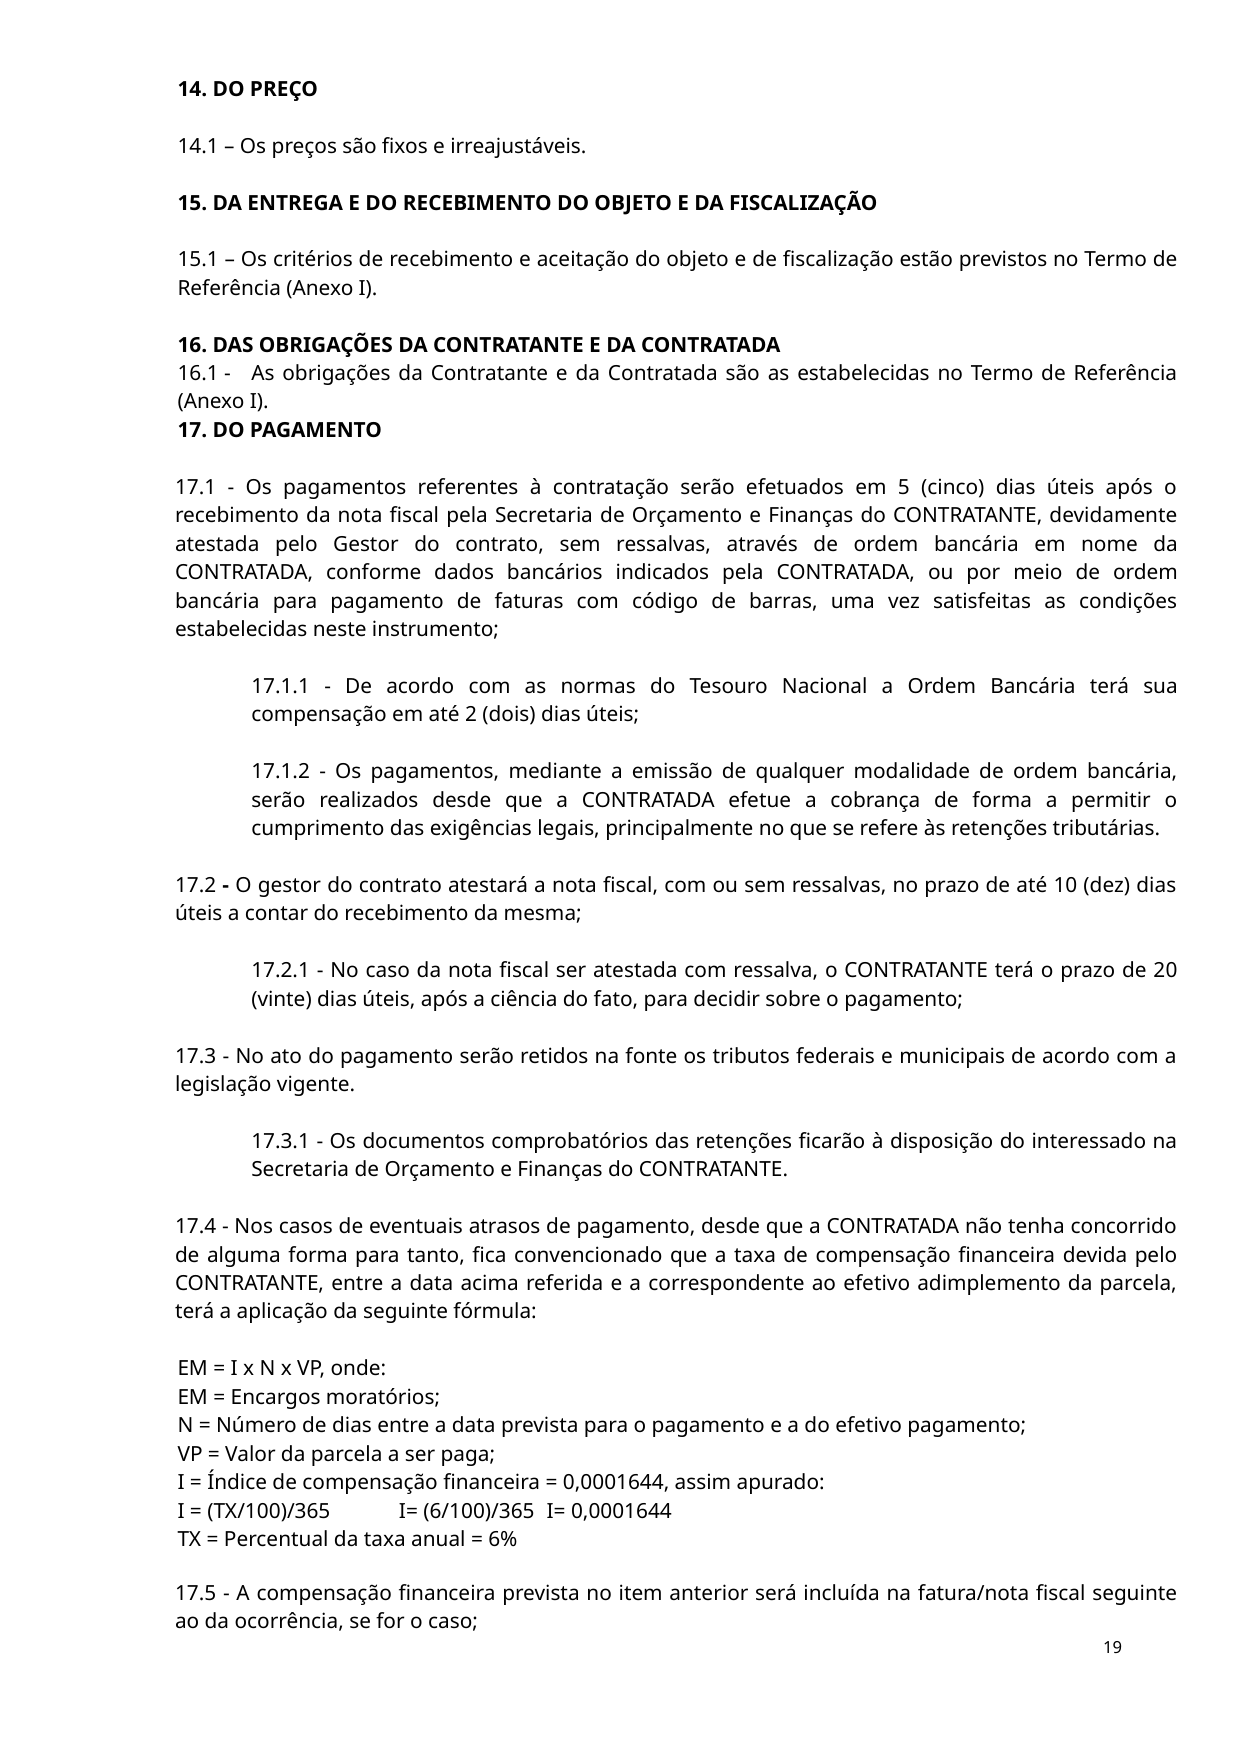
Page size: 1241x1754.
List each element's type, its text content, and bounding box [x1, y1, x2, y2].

text 17.1.1 - De acordo com as normas do Tesouro Nacional a Ordem Bancária terá sua compensação em até 2 (dois) dias úteis; [251, 671, 1179, 728]
text 17.1.2 - Os pagamentos, mediante a emissão de qualquer modalidade de ordem bancária, serão realizados desde que a CONTRATADA efetue a cobrança de forma a permitir o cumprimento das exigências legais, principalmente no que se refere às retenções tributárias. [251, 756, 1179, 842]
text 17.2 - O gestor do contrato atestará a nota fiscal, com ou sem ressalvas, no prazo de até 10 (dez) dias úteis a contar do recebimento da mesma; [175, 870, 1179, 927]
text 15.1 – Os critérios de recebimento e aceitação do objeto e de fiscalização estão previstos no Termo de Referência (Anexo I). [177, 244, 1179, 301]
text 17.2.1 - No caso da nota fiscal ser atestada com ressalva, o CONTRATANTE terá o prazo de 20 (vinte) dias úteis, após a ciência do fato, para decidir sobre o pagamento; [251, 955, 1179, 1012]
text 17.4 - Nos casos de eventuais atrasos de pagamento, desde que a CONTRATADA não tenha concorrido de alguma forma para tanto, fica convencionado que a taxa de compensação financeira devida pelo CONTRATANTE, entre a data acima referida e a correspondente ao efetivo adimplemento da parcela, terá a aplicação da seguinte fórmula: [175, 1211, 1179, 1325]
text 14.1 – Os preços são fixos e irreajustáveis. [177, 131, 1179, 159]
text 17.5 - A compensação financeira prevista no item anterior será incluída na fatura/nota fiscal seguinte ao da ocorrência, se for o caso; [175, 1578, 1179, 1635]
text EM = Encargos moratórios; [177, 1382, 1179, 1410]
text I = Índice de compensação financeira = 0,0001644, assim apurado: [177, 1467, 1179, 1496]
text EM = I x N x VP, onde: [177, 1353, 1179, 1382]
text I = (TX/100)/365 I= (6/100)/365 I= 0,0001644 [177, 1496, 1179, 1524]
text 17.3 - No ato do pagamento serão retidos na fonte os tributos federais e municipais de acordo com a legislação vigente. [175, 1041, 1179, 1098]
text 17.1 - Os pagamentos referentes à contratação serão efetuados em 5 (cinco) dias úteis após o recebimento da nota fiscal pela Secretaria de Orçamento e Finanças do CONTRATANTE, devidamente atestada pelo Gestor do contrato, sem ressalvas, através de ordem bancária em nome da CONTRATADA, conforme dados bancários indicados pela CONTRATADA, ou por meio de ordem bancária para pagamento de faturas com código de barras, uma vez satisfeitas as condições estabelecidas neste instrumento; [175, 472, 1179, 643]
text 17.3.1 - Os documentos comprobatórios das retenções ficarão à disposição do interessado na Secretaria de Orçamento e Finanças do CONTRATANTE. [251, 1126, 1179, 1183]
text 14. DO PREÇO [177, 74, 1179, 102]
text 16.1 - As obrigações da Contratante e da Contratada são as estabelecidas no Termo de Referência (Anexo I). [177, 358, 1179, 415]
text 17. DO PAGAMENTO [177, 415, 1179, 443]
text N = Número de dias entre a data prevista para o pagamento e a do efetivo pagamento; [177, 1410, 1179, 1439]
text 16. DAS OBRIGAÇÕES DA CONTRATANTE E DA CONTRATADA [177, 330, 1179, 358]
text VP = Valor da parcela a ser paga; [177, 1439, 1179, 1467]
text TX = Percentual da taxa anual = 6% [177, 1524, 1179, 1553]
text 15. DA ENTREGA E DO RECEBIMENTO DO OBJETO E DA FISCALIZAÇÃO [177, 188, 1179, 216]
